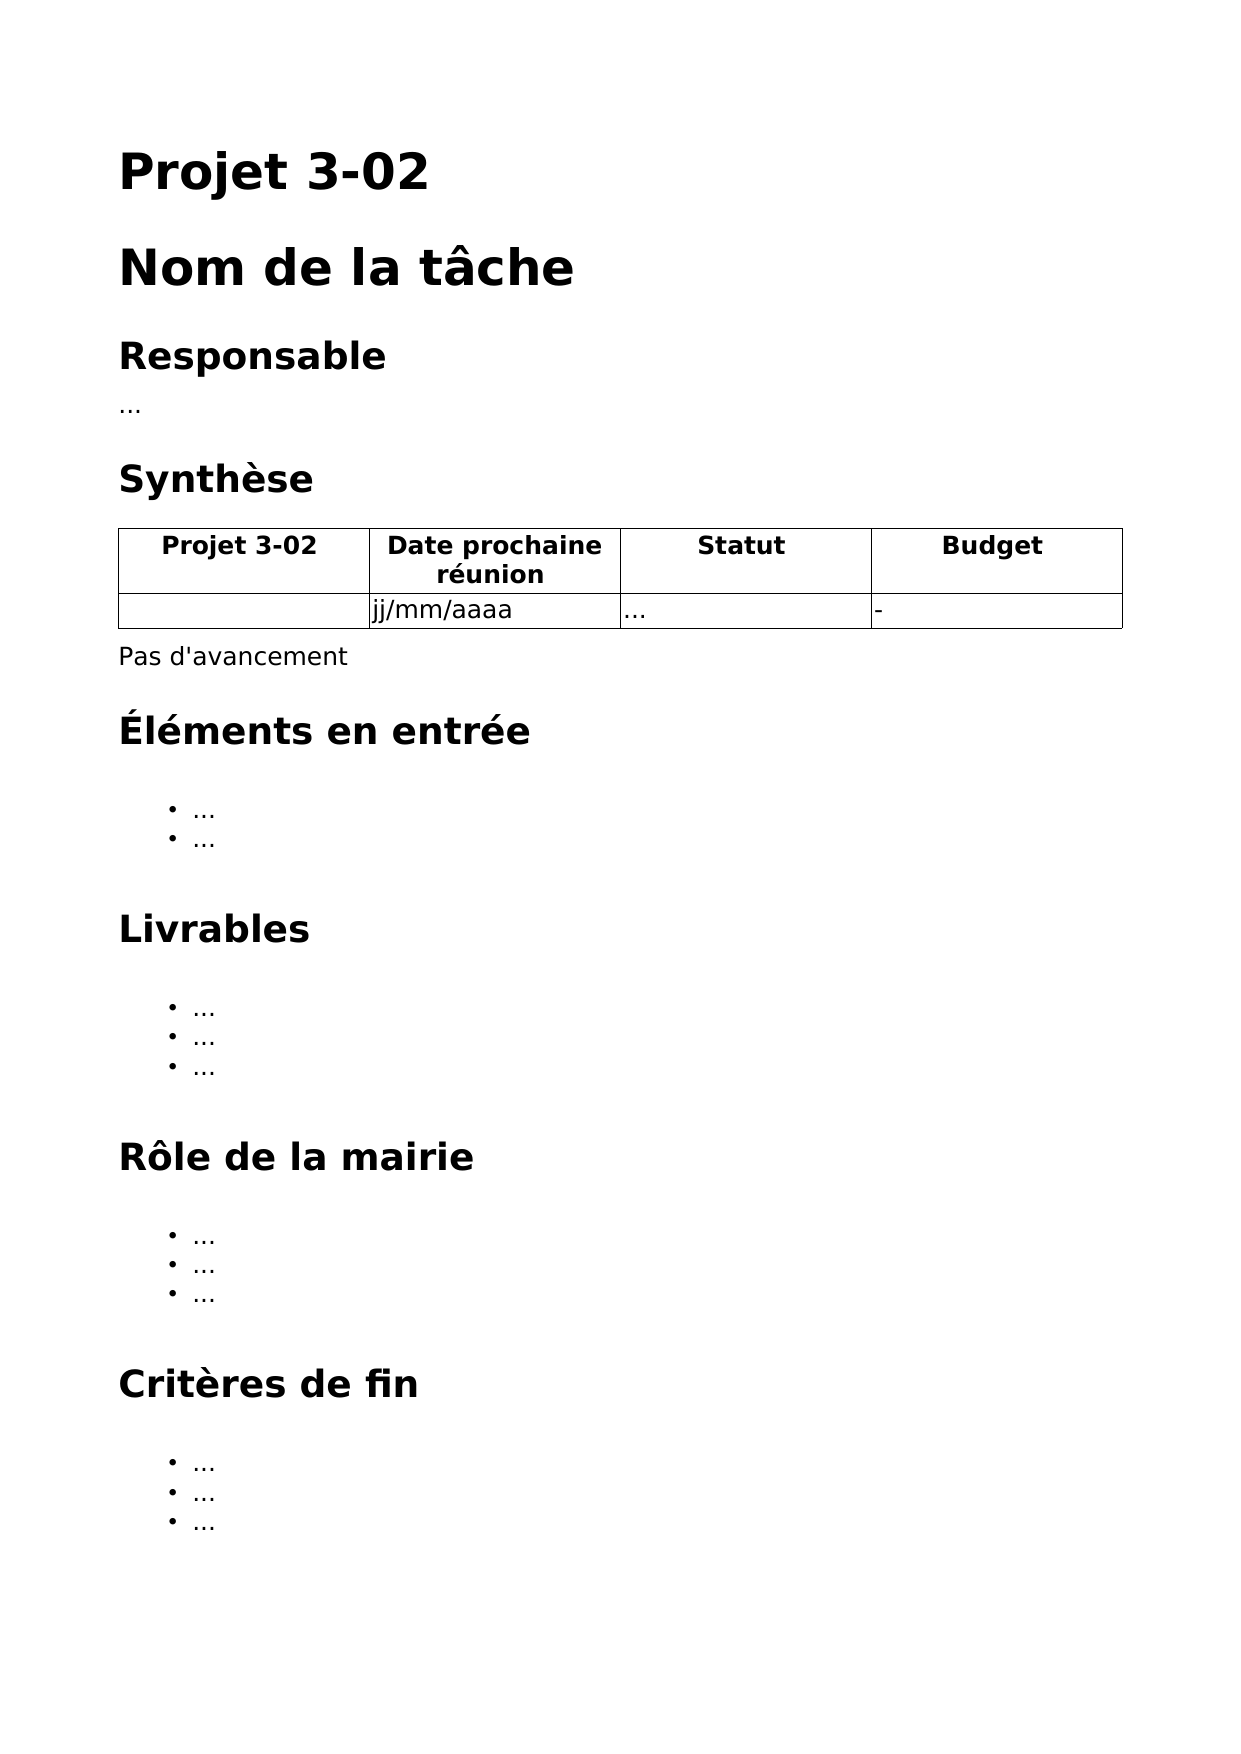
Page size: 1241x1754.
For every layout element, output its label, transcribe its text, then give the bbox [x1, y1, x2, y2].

list ... [177, 824, 1122, 853]
subtitle Projet 3-02 [118, 143, 1122, 201]
list ... [177, 1448, 1122, 1478]
table_header Statut [621, 529, 871, 593]
list ... [177, 1022, 1122, 1052]
table_header Budget [872, 529, 1122, 593]
list ... [177, 1221, 1122, 1250]
table_cell - [872, 594, 1122, 628]
subtitle Éléments en entrée [118, 709, 1122, 753]
table_cell [119, 594, 369, 628]
text Pas d'avancement [118, 643, 1122, 672]
table_header Projet 3-02 [119, 529, 369, 593]
list ... [177, 1507, 1122, 1536]
list ... [177, 1052, 1122, 1081]
table_cell ... [621, 594, 871, 628]
table_cell jj/mm/aaaa [370, 594, 620, 628]
subtitle Nom de la tâche [118, 239, 1122, 297]
list ... [177, 1250, 1122, 1279]
list ... [177, 795, 1122, 824]
table_header Date prochaine réunion [370, 529, 620, 593]
list ... [177, 1279, 1122, 1308]
subtitle Synthèse [118, 457, 1122, 501]
list ... [177, 993, 1122, 1022]
subtitle Rôle de la mairie [118, 1135, 1122, 1179]
subtitle Responsable [118, 334, 1122, 378]
text ... [118, 391, 1122, 420]
list ... [177, 1478, 1122, 1507]
subtitle Critères de fin [118, 1363, 1122, 1407]
subtitle Livrables [118, 908, 1122, 951]
